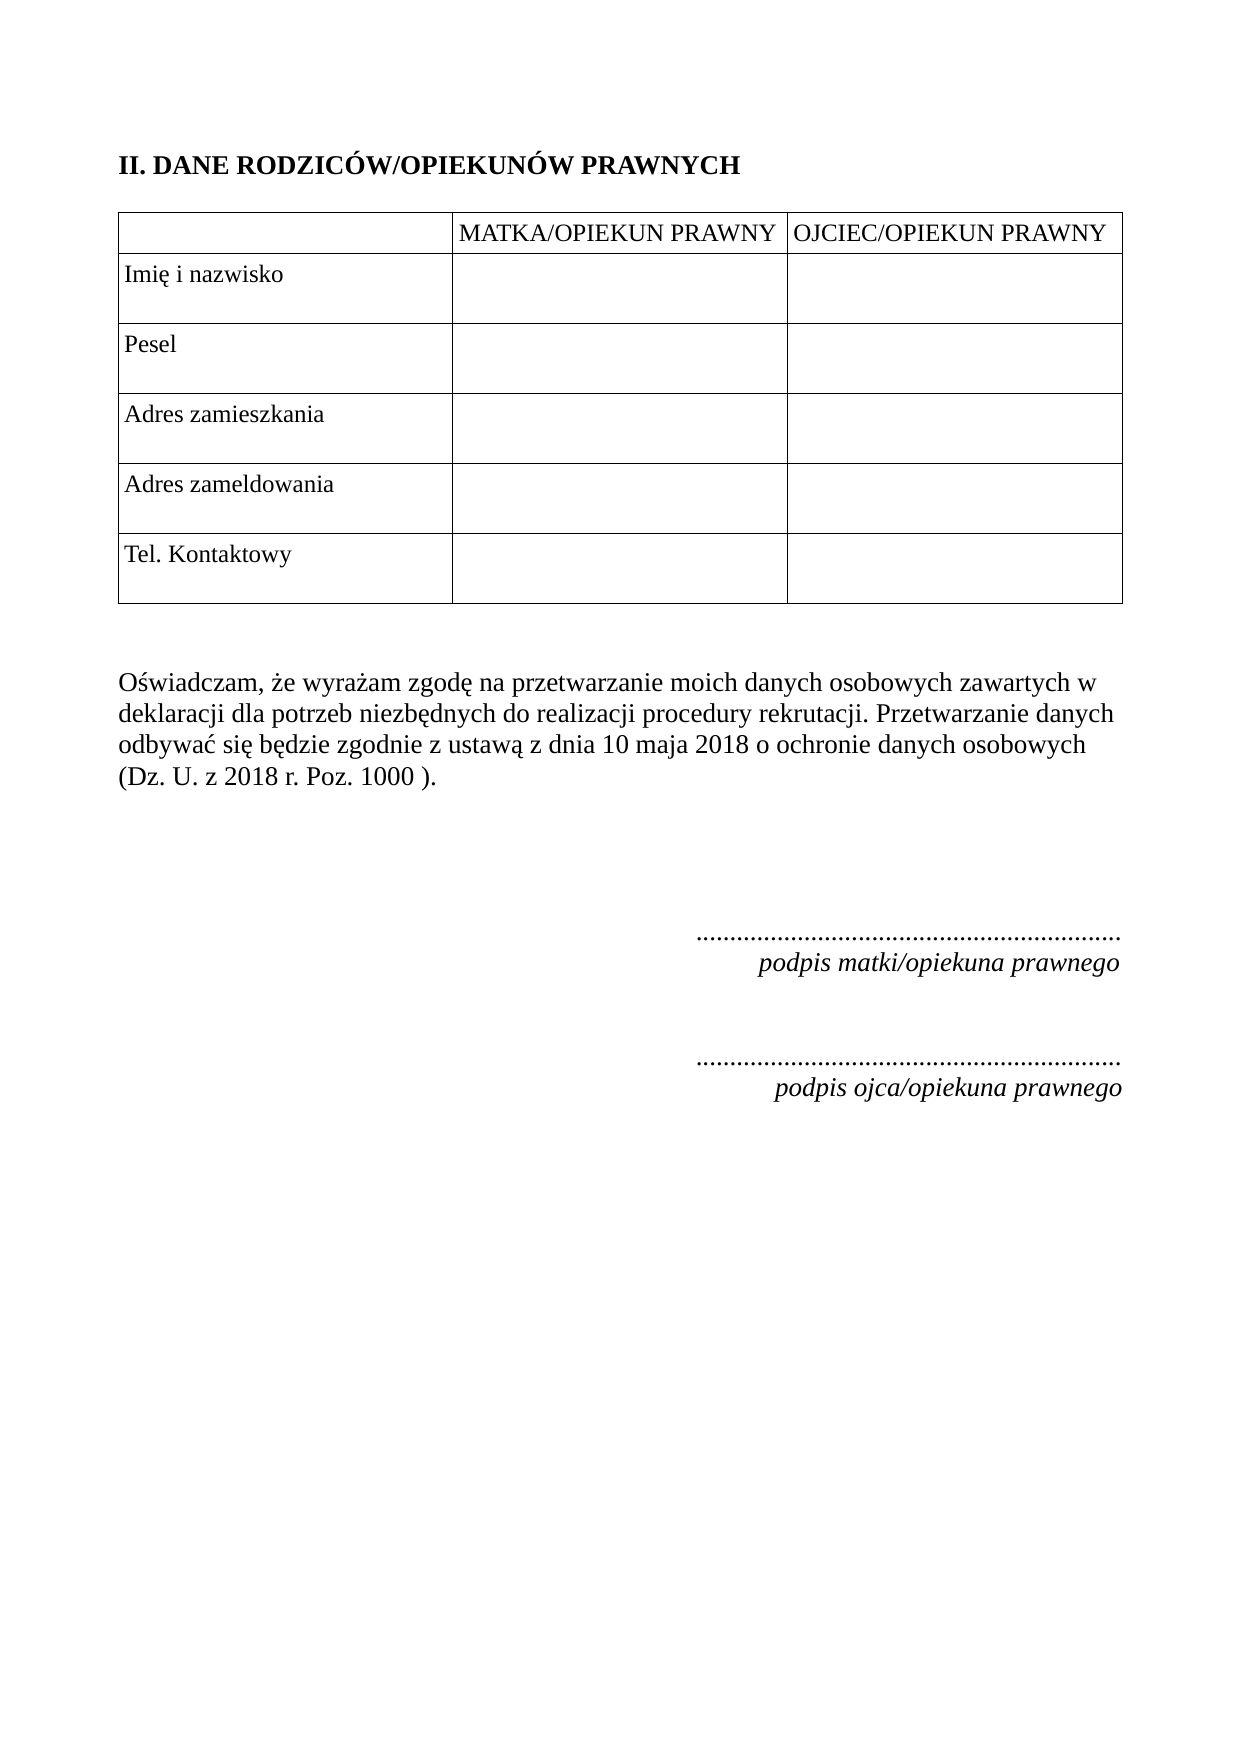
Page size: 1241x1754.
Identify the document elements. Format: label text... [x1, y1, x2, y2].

table_cell [788, 534, 1122, 603]
table_cell [788, 394, 1122, 463]
table_cell Tel. Kontaktowy [119, 534, 452, 603]
table_cell Adres zameldowania [119, 464, 452, 533]
table_cell [453, 394, 787, 463]
text podpis ojca/opiekuna prawnego [118, 1071, 1122, 1102]
table_cell [453, 324, 787, 393]
table_cell [788, 464, 1122, 533]
table_cell [453, 534, 787, 603]
table_header MATKA/OPIEKUN PRAWNY [453, 213, 787, 253]
text ............................................................... [118, 1040, 1122, 1071]
table_cell Pesel [119, 324, 452, 393]
table_cell [453, 254, 787, 323]
text Oświadczam, że wyrażam zgodę na przetwarzanie moich danych osobowych zawartych w deklaracji dla potrzeb niezbędnych do realizacji procedury rekrutacji. Przetwarzanie danych odbywać się będzie zgodnie z ustawą z dnia 10 maja 2018 o ochronie danych osobowych (Dz. U. z 2018 r. Poz. 1000 ). [118, 666, 1122, 791]
text II. DANE RODZICÓW/OPIEKUNÓW PRAWNYCH [118, 149, 1122, 180]
table_header [119, 213, 452, 253]
table_cell Adres zamieszkania [119, 394, 452, 463]
table_cell Imię i nazwisko [119, 254, 452, 323]
text podpis matki/opiekuna prawnego [118, 946, 1122, 978]
table_cell [788, 254, 1122, 323]
table_cell [788, 324, 1122, 393]
table_header OJCIEC/OPIEKUN PRAWNY [788, 213, 1122, 253]
text ............................................................... [118, 915, 1122, 946]
table_cell [453, 464, 787, 533]
